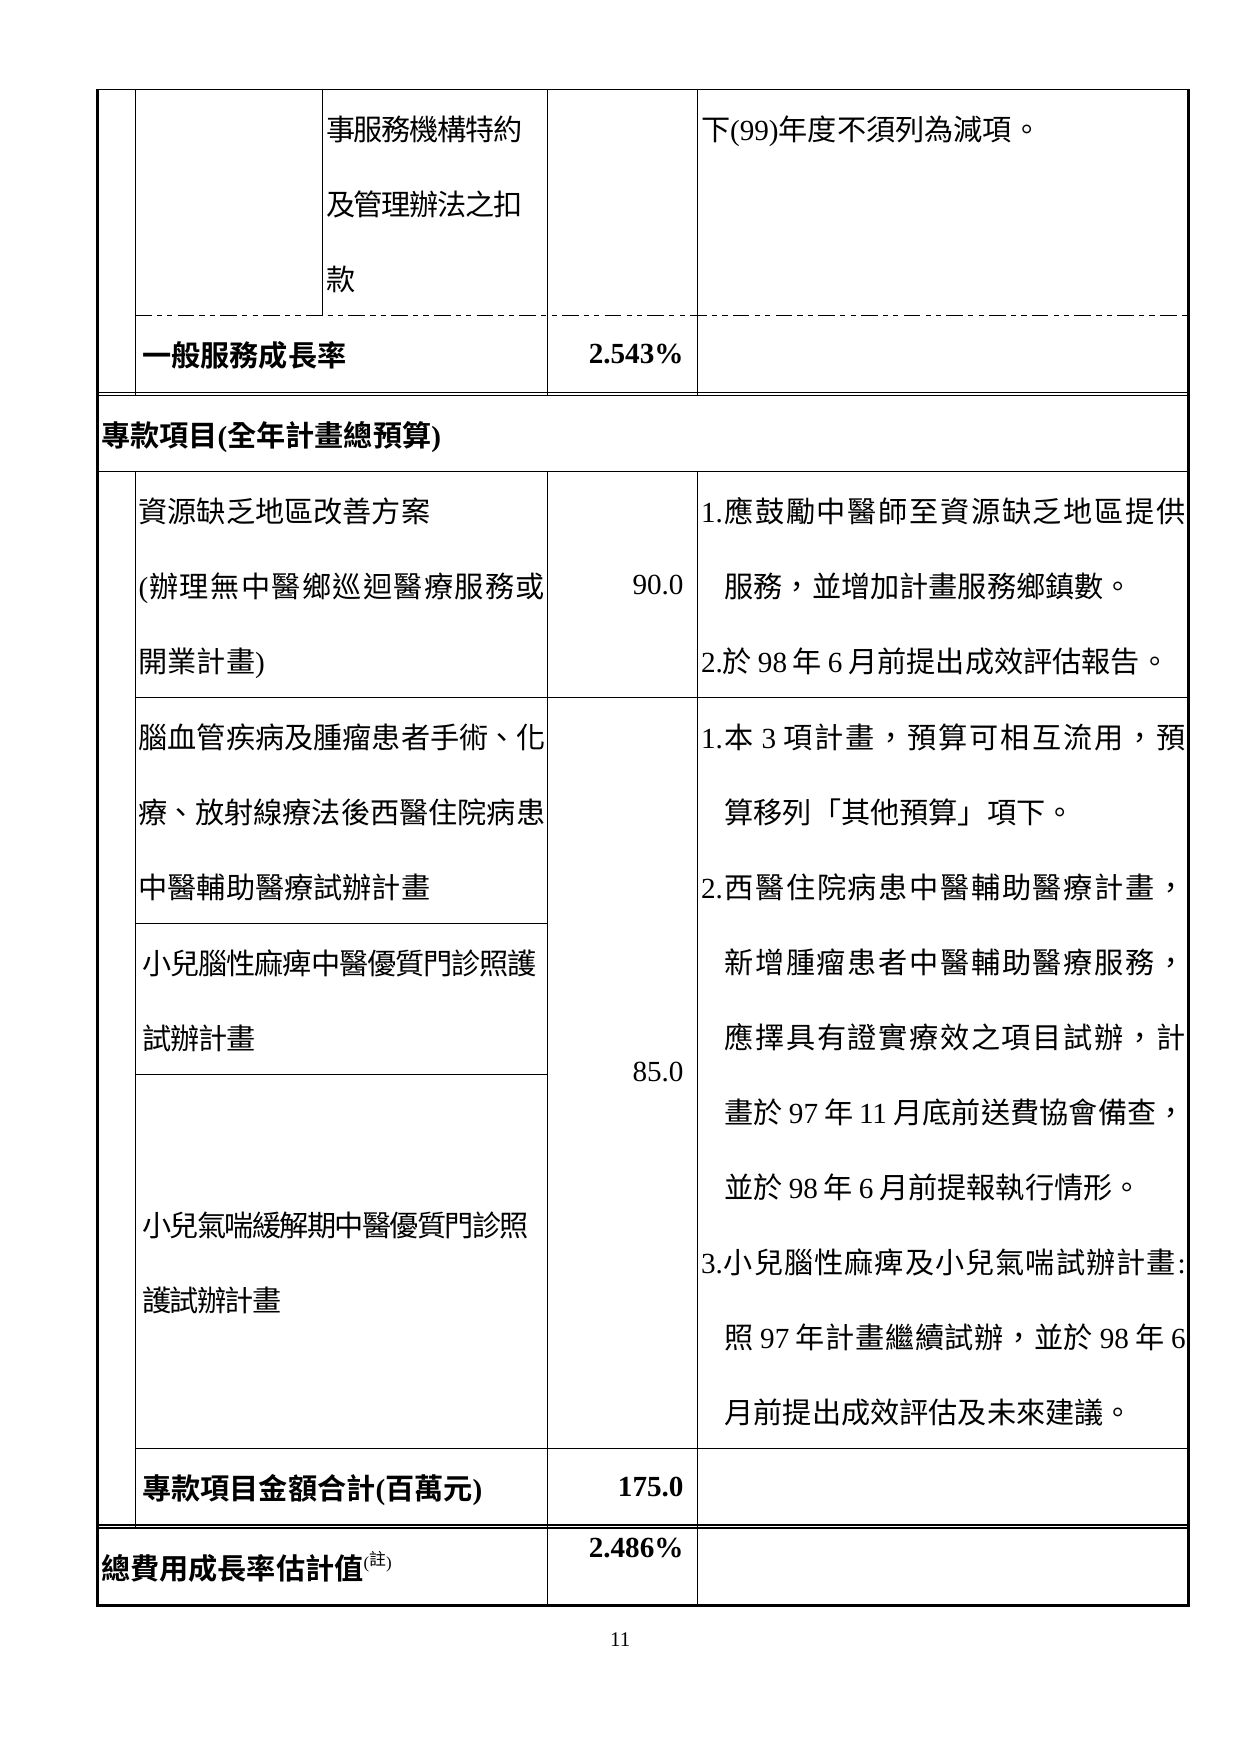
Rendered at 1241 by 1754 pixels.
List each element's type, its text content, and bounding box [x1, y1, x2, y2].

table_cell 1.本3項計畫，預算可相互流用，預算移列「其他預算」項下。 2.西醫住院病患中醫輔助醫療計畫，新增腫瘤患者中醫輔助醫療服務，應擇具有證實療效之項目試辦，計畫於97年11月底前送費協會備查，並於98年6月前提報執行情形。 3.小兒腦性麻痺及小兒氣喘試辦計畫:照97年計畫繼續試辦，並於98年6月前提出成效評估及未來建議。 [698, 698, 1187, 1448]
table_cell 專款項目金額合計(百萬元) [136, 1449, 547, 1524]
table_cell 一般服務成長率 [136, 315, 547, 391]
table_cell [548, 90, 697, 315]
table_cell [698, 1529, 1187, 1604]
table_cell 專款項目(全年計畫總預算) [99, 396, 1187, 471]
table_cell 資源缺乏地區改善方案 (辦理無中醫鄉巡迴醫療服務或開業計畫) [136, 472, 547, 697]
table_cell 175.0 [548, 1449, 697, 1524]
table_cell [698, 1449, 1187, 1524]
table_cell [99, 90, 135, 391]
table_cell 下(99)年度不須列為減項。 [698, 90, 1187, 315]
table_cell 小兒氣喘緩解期中醫優質門診照護試辦計畫 [136, 1075, 547, 1448]
table_cell 小兒腦性麻痺中醫優質門診照護試辦計畫 [136, 924, 547, 1074]
table_cell 腦血管疾病及腫瘤患者手術、化療、放射線療法後西醫住院病患中醫輔助醫療試辦計畫 [136, 698, 547, 923]
table_cell 85.0 [548, 698, 697, 1448]
table_cell 總費用成長率估計值(註) [99, 1529, 547, 1604]
table_cell [136, 90, 322, 315]
table_cell 事服務機構特約及管理辦法之扣款 [323, 90, 547, 315]
table_cell [99, 472, 135, 1524]
table_cell 1.應鼓勵中醫師至資源缺乏地區提供服務，並增加計畫服務鄉鎮數。 2.於98年6月前提出成效評估報告。 [698, 472, 1187, 697]
table_cell 2.543% [548, 315, 697, 391]
table_cell [698, 315, 1187, 391]
table_cell 90.0 [548, 472, 697, 697]
table_cell 2.486% [548, 1529, 697, 1604]
